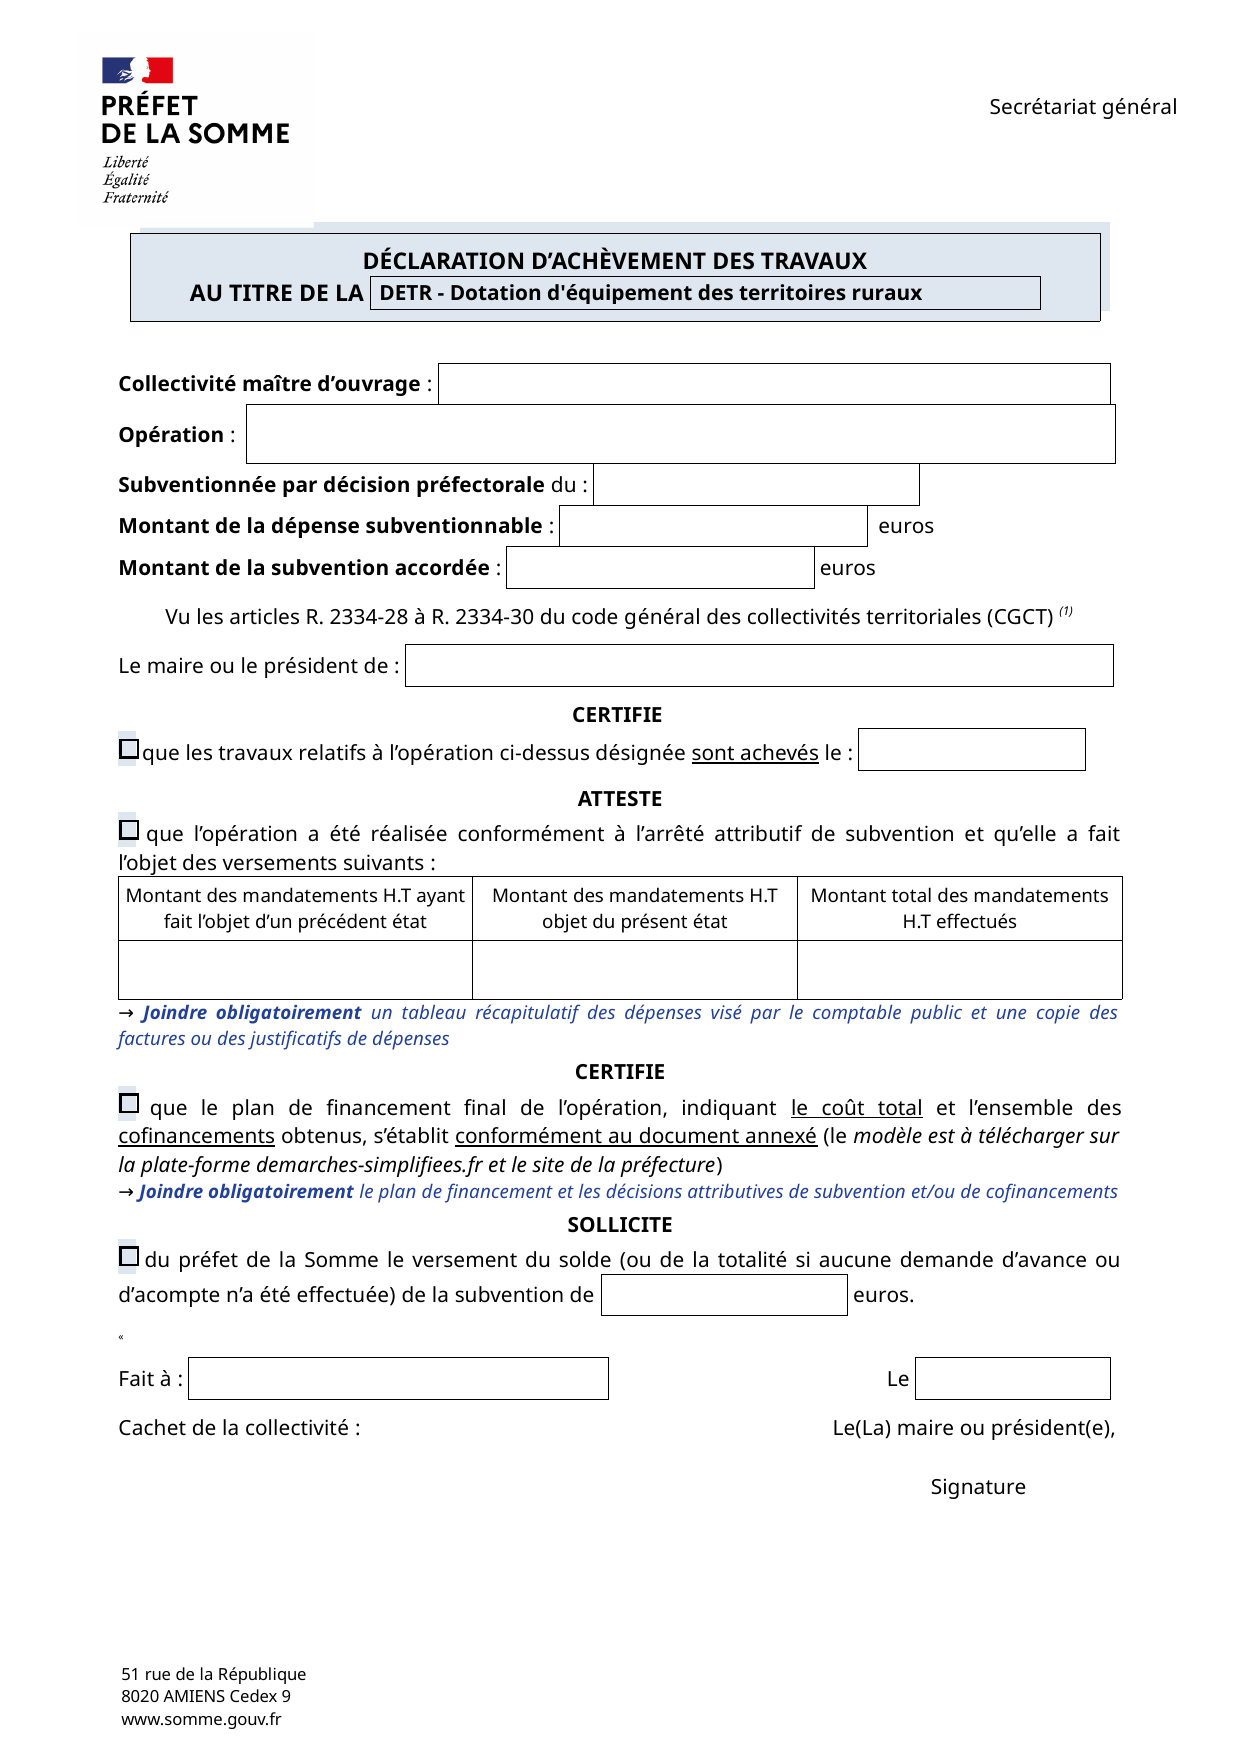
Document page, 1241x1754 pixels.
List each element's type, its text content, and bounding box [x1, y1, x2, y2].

text Collectivité maître d’ouvrage : [118, 363, 438, 404]
text que le plan de financement final de l’opération, indiquant le coût total et l’ensemble des cofinancements obtenus, s’établit conformément au document annexé (le modèle est à télécharger sur la plate-forme demarches-simplifiees.fr et le site de la préfecture) [118, 1086, 1122, 1178]
text SOLLICITE [118, 1210, 1122, 1239]
text Cachet de la collectivité : Le(La) maire ou président(e), [118, 1413, 1122, 1441]
text Vu les articles R. 2334-28 à R. 2334-30 du code général des collectivités territoriales (CGCT) (1) [118, 602, 1122, 630]
table_cell [798, 941, 1122, 999]
text Opération : [118, 404, 246, 463]
text ATTESTE [118, 784, 1122, 812]
text Montant de la subvention accordée : [118, 546, 506, 588]
text → Joindre obligatoirement un tableau récapitulatif des dépenses visé par le comptable public et une copie des factures ou des justificatifs de dépenses [118, 1000, 1122, 1051]
text [1116, 404, 1122, 463]
table_cell [473, 941, 797, 999]
picture [77, 32, 314, 228]
text CERTIFIE [118, 700, 1122, 728]
text [920, 463, 1122, 505]
text que l’opération a été réalisée conformément à l’arrêté attributif de subvention et qu’elle a fait l’objet des versements suivants : [118, 812, 1122, 876]
text que les travaux relatifs à l’opération ci-dessus désignée sont achevés le : [118, 728, 858, 770]
text → Joindre obligatoirement le plan de financement et les décisions attributives de subvention et/ou de cofinancements [118, 1178, 1122, 1204]
text Le maire ou le président de : [118, 644, 405, 686]
text DÉCLARATION D’ACHÈVEMENT DES TRAVAUX [131, 234, 1100, 264]
table_header Montant des mandatements H.T ayant fait l’objet d’un précédent état [119, 877, 472, 940]
table_cell [119, 941, 472, 999]
text Montant de la dépense subventionnable : [118, 505, 559, 546]
text euros [868, 505, 1122, 546]
text du préfet de la Somme le versement du solde (ou de la totalité si aucune demande d’avance ou d’acompte n’a été effectuée) de la subvention de euros. [118, 1239, 1122, 1315]
text [1111, 1357, 1122, 1399]
table_header Montant des mandatements H.T objet du présent état [473, 877, 797, 940]
text Le [609, 1357, 915, 1399]
text AU TITRE DE LA [131, 264, 1100, 321]
text « [118, 1329, 1122, 1343]
text Fait à : [118, 1357, 188, 1399]
text CERTIFIE [118, 1057, 1122, 1086]
text euros [815, 546, 1122, 588]
table_header Montant total des mandatements H.T effectués [798, 877, 1122, 940]
text Signature [118, 1472, 1122, 1501]
text Subventionnée par décision préfectorale du : [118, 463, 593, 505]
